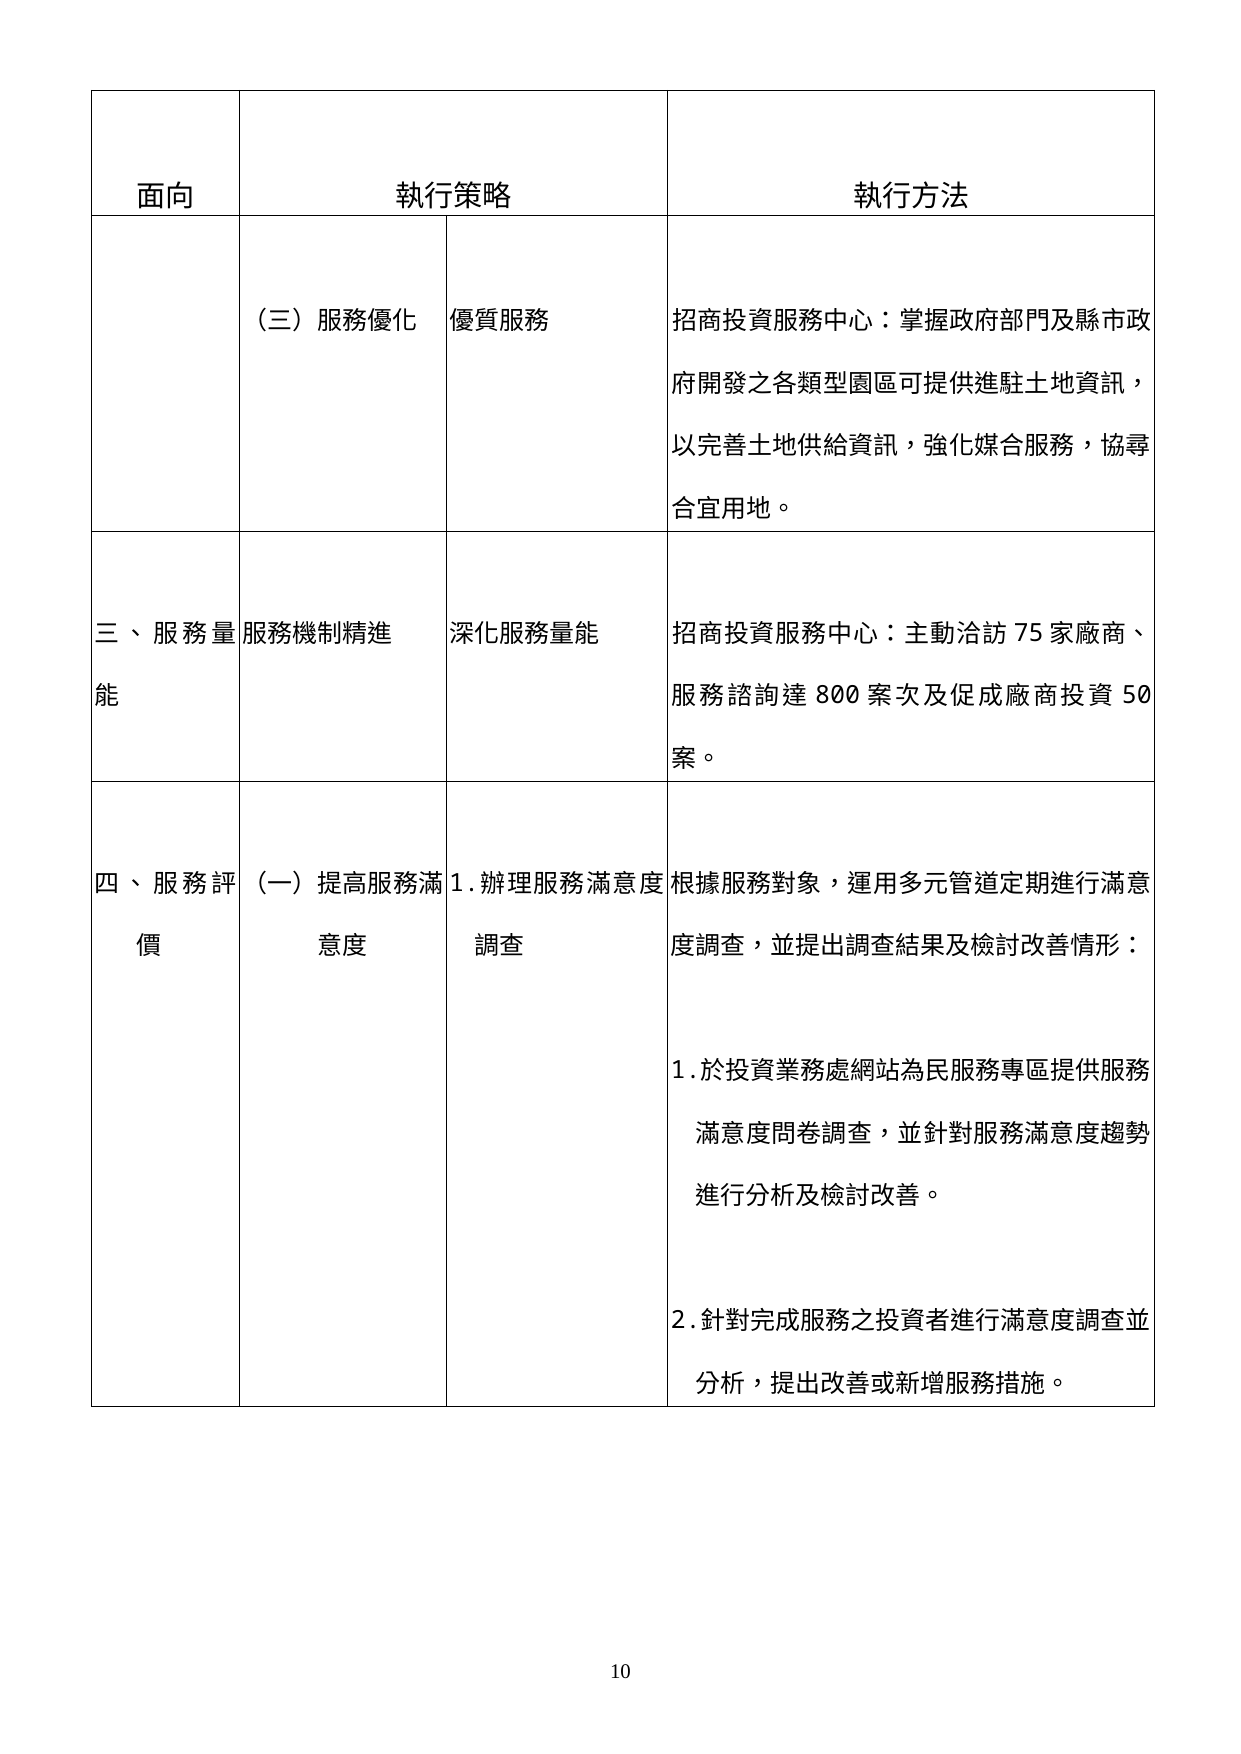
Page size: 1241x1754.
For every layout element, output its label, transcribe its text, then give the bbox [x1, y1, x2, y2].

table_cell 深化服務量能 [447, 532, 667, 781]
table_cell 優質服務 [447, 216, 667, 531]
table_header 面向 [92, 91, 239, 215]
table_cell 三、服務量能 [92, 532, 239, 781]
table_cell 招商投資服務中心：掌握政府部門及縣市政府開發之各類型園區可提供進駐土地資訊，以完善土地供給資訊，強化媒合服務，協尋合宜用地。 [668, 216, 1154, 531]
table_cell （一）提高服務滿意度 [240, 782, 446, 1406]
table_header 執行方法 [668, 91, 1154, 215]
table_cell 四、服務評價 [92, 782, 239, 1406]
table_cell 服務機制精進 [240, 532, 446, 781]
table_header 執行策略 [240, 91, 667, 215]
table_cell 根據服務對象，運用多元管道定期進行滿意度調查，並提出調查結果及檢討改善情形： 1.於投資業務處網站為民服務專區提供服務滿意度問卷調查，並針對服務滿意度趨勢進行分析及檢討改善。 2.針對完成服務之投資者進行滿意度調查並分析，提出改善或新增服務措施。 [668, 782, 1154, 1406]
table_cell 1.辦理服務滿意度調查 [447, 782, 667, 1406]
table_cell [92, 216, 239, 531]
table_cell （三）服務優化 [240, 216, 446, 531]
table_cell 招商投資服務中心：主動洽訪75家廠商、服務諮詢達800案次及促成廠商投資50案。 [668, 532, 1154, 781]
